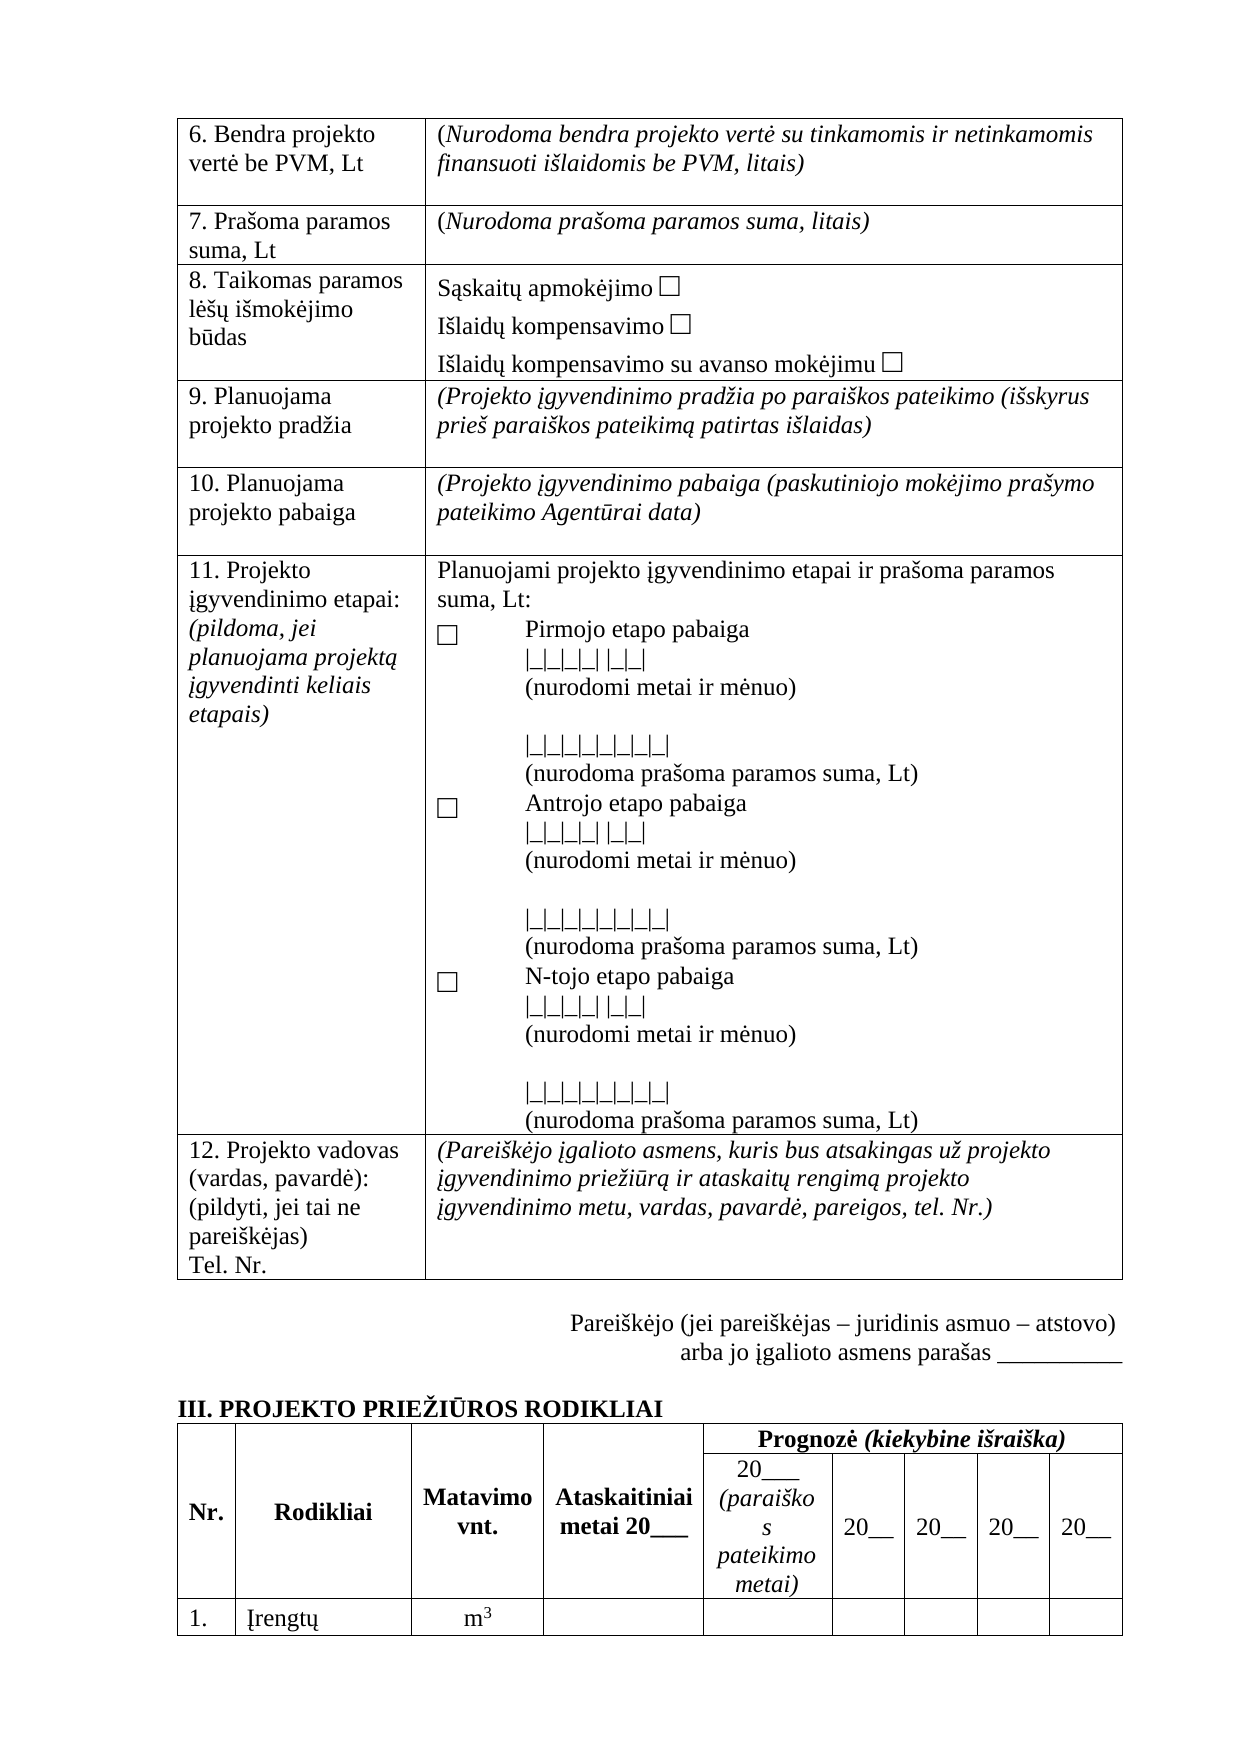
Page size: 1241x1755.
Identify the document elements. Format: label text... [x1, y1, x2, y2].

table_cell 20__ [978, 1454, 1049, 1598]
table_cell [833, 1599, 904, 1635]
table_cell 9. Planuojama projekto pradžia [178, 381, 425, 467]
table_cell Sąskaitų apmokėjimo □ Išlaidų kompensavimo □ Išlaidų kompensavimo su avanso mokėjimu □ [426, 265, 1122, 380]
table_cell 1. [178, 1599, 235, 1635]
table_cell [905, 1599, 977, 1635]
table_cell □ [426, 787, 513, 960]
text arba jo įgalioto asmens parašas __________ [177, 1337, 1122, 1366]
table_cell 10. Planuojama projekto pabaiga [178, 468, 425, 554]
table_cell [704, 1599, 832, 1635]
table_cell 20__ [905, 1454, 977, 1598]
table_cell (Nurodoma prašoma paramos suma, litais) [426, 206, 1122, 264]
table_cell 20__ [1050, 1454, 1122, 1598]
table_cell 8. Taikomas paramos lėšų išmokėjimo būdas [178, 265, 425, 380]
table_cell 11. Projekto įgyvendinimo etapai: (pildoma, jei planuojama projektą įgyvendinti keliais etapais) [178, 556, 425, 1134]
text III. PROJEKTO PRIEŽIŪROS RODIKLIAI [177, 1394, 1122, 1423]
table_cell (Projekto įgyvendinimo pabaiga (paskutiniojo mokėjimo prašymo pateikimo Agentūrai data) [426, 468, 1122, 554]
table_cell □ [426, 960, 513, 1134]
table_cell Pirmojo etapo pabaiga |_|_|_|_| |_|_| (nurodomi metai ir mėnuo) |_|_|_|_|_|_|_|_| (nurodoma prašoma paramos suma, Lt) [514, 613, 1122, 787]
table_cell [544, 1599, 703, 1635]
table_header Matavimo vnt. [412, 1424, 543, 1598]
table_cell [978, 1599, 1049, 1635]
table_header Rodikliai [236, 1424, 411, 1598]
table_cell Antrojo etapo pabaiga |_|_|_|_| |_|_| (nurodomi metai ir mėnuo) |_|_|_|_|_|_|_|_| (nurodoma prašoma paramos suma, Lt) [514, 787, 1122, 960]
table_cell 12. Projekto vadovas (vardas, pavardė): (pildyti, jei tai ne pareiškėjas) Tel. Nr. [178, 1135, 425, 1278]
table_cell 6. Bendra projekto vertė be PVM, Lt [178, 119, 425, 205]
table_cell 20___ (paraiškos pateikimo metai) [704, 1454, 832, 1598]
table_header Nr. [178, 1424, 235, 1598]
table_cell (Projekto įgyvendinimo pradžia po paraiškos pateikimo (išskyrus prieš paraiškos pateikimą patirtas išlaidas) [426, 381, 1122, 467]
table_header Ataskaitiniai metai 20___ [544, 1424, 703, 1598]
table_cell Planuojami projekto įgyvendinimo etapai ir prašoma paramos suma, Lt: [426, 556, 1122, 613]
table_cell [1050, 1599, 1122, 1635]
table_cell (Pareiškėjo įgalioto asmens, kuris bus atsakingas už projekto įgyvendinimo priežiūrą ir ataskaitų rengimą projekto įgyvendinimo metu, vardas, pavardė, pareigos, tel. Nr.) [426, 1135, 1122, 1278]
table_cell □ [426, 613, 513, 787]
table_cell m3 [412, 1599, 543, 1635]
table_cell N-tojo etapo pabaiga |_|_|_|_| |_|_| (nurodomi metai ir mėnuo) |_|_|_|_|_|_|_|_| (nurodoma prašoma paramos suma, Lt) [514, 960, 1122, 1134]
table_cell 7. Prašoma paramos suma, Lt [178, 206, 425, 264]
text Pareiškėjo (jei pareiškėjas – juridinis asmuo – atstovo) [177, 1308, 1122, 1337]
table_cell (Nurodoma bendra projekto vertė su tinkamomis ir netinkamomis finansuoti išlaidomis be PVM, litais) [426, 119, 1122, 205]
table_cell 20__ [833, 1454, 904, 1598]
table_cell Įrengtų [236, 1599, 411, 1635]
table_header Prognozė (kiekybine išraiška) [704, 1424, 1122, 1453]
